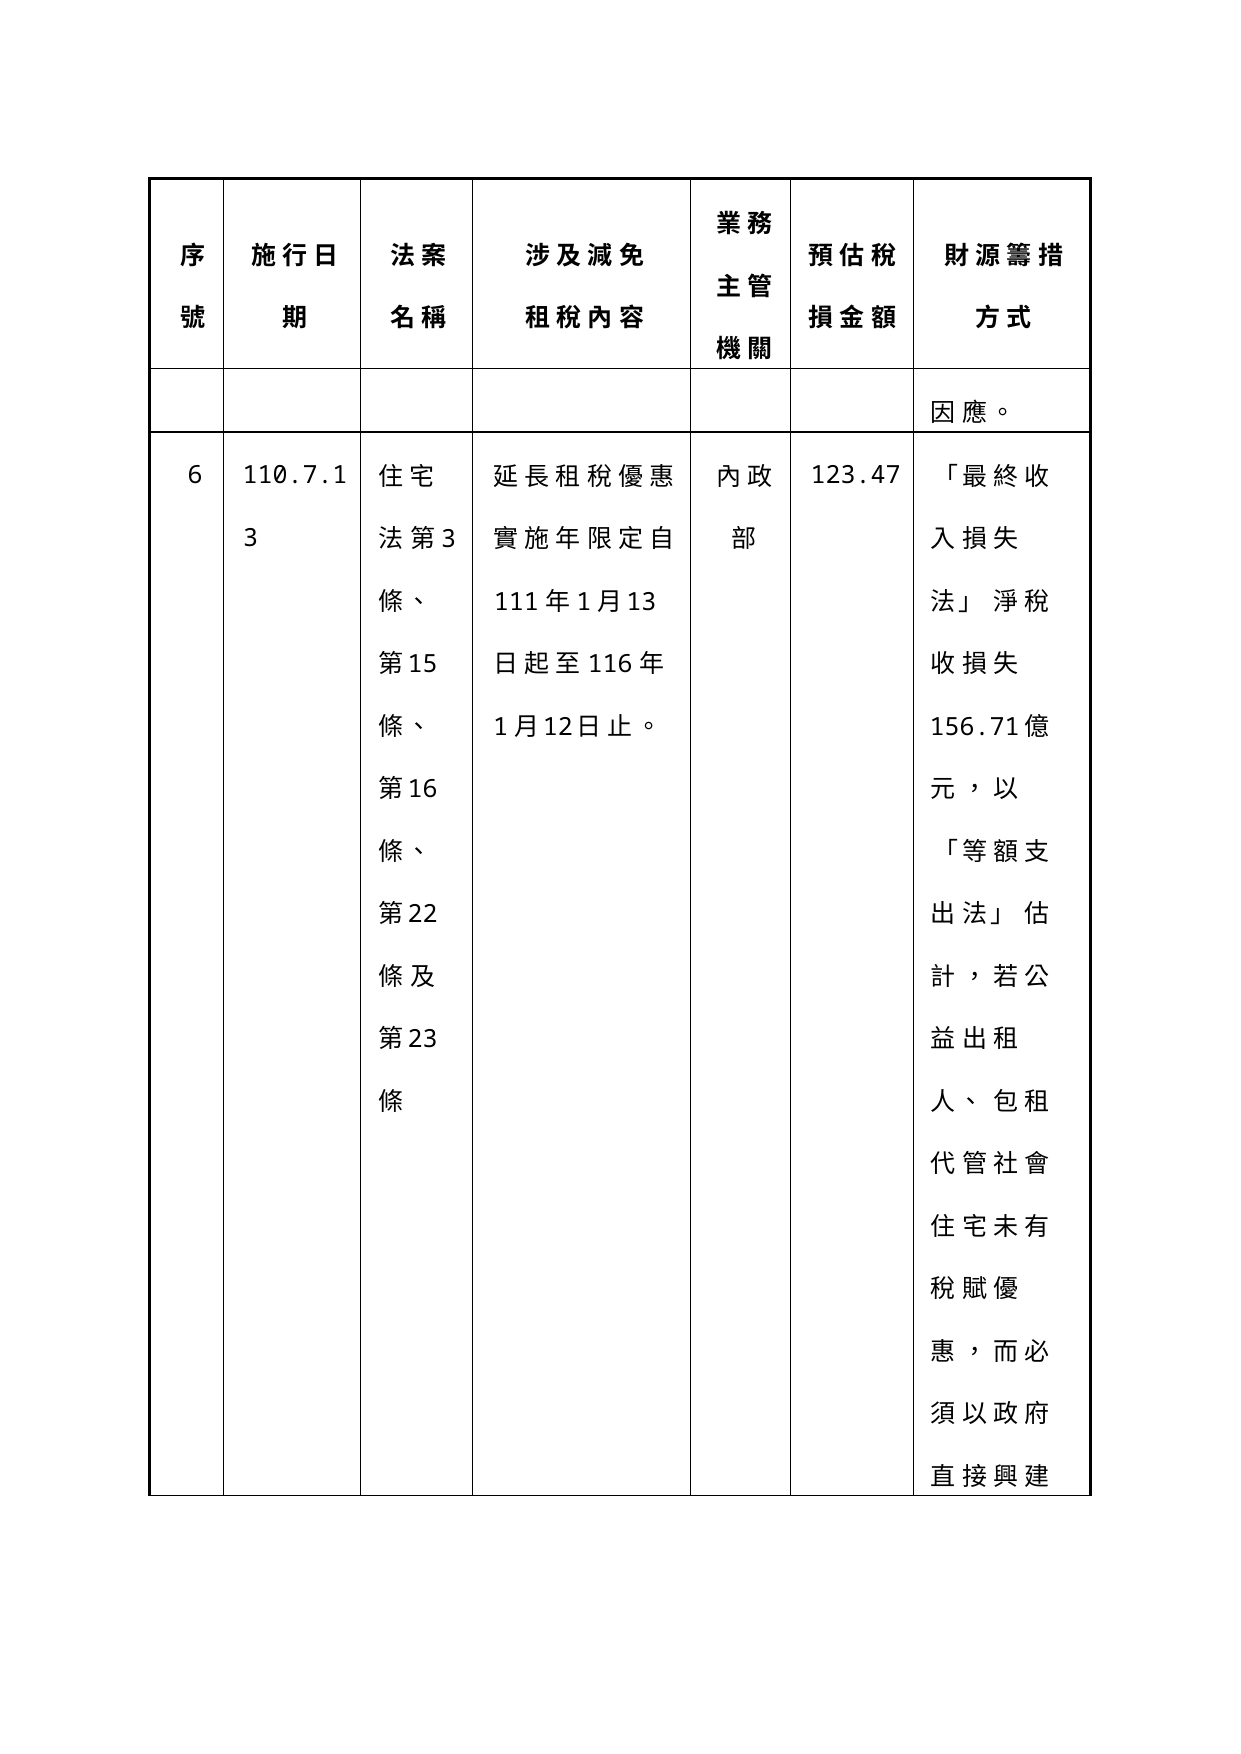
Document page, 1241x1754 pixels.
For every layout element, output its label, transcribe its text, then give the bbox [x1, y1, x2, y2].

table_header 施行日期 [224, 180, 360, 368]
table_cell [151, 369, 223, 431]
table_cell [473, 369, 690, 431]
table_cell [224, 369, 360, 431]
table_cell 123.47 [791, 433, 913, 1495]
table_header 序號 [151, 180, 223, 368]
table_cell 「最終收入損失法」淨稅收損失156.71億元，以「等額支出法」估計，若公益出租人、包租代管社會住宅未有稅賦優惠，而必須以政府直接興建 [914, 433, 1089, 1495]
table_cell [361, 369, 472, 431]
table_header 預估稅損金額 [791, 180, 913, 368]
table_header 涉及減免 租稅內容 [473, 180, 690, 368]
table_cell 因應。 [914, 369, 1089, 431]
table_header 法案 名稱 [361, 180, 472, 368]
table_cell 110.7.13 [224, 433, 360, 1495]
table_header 業務主管機關 [691, 180, 790, 368]
table_cell 內政部 [691, 433, 790, 1495]
table_header 財源籌措方式 [914, 180, 1089, 368]
table_cell [791, 369, 913, 431]
table_cell [691, 369, 790, 431]
table_cell 6 [151, 433, 223, 1495]
table_cell 住宅法第3條、第15條、第16條、第22條及第23條 [361, 433, 472, 1495]
table_cell 延長租稅優惠實施年限定自111年1月13日起至116年1月12日止。 [473, 433, 690, 1495]
